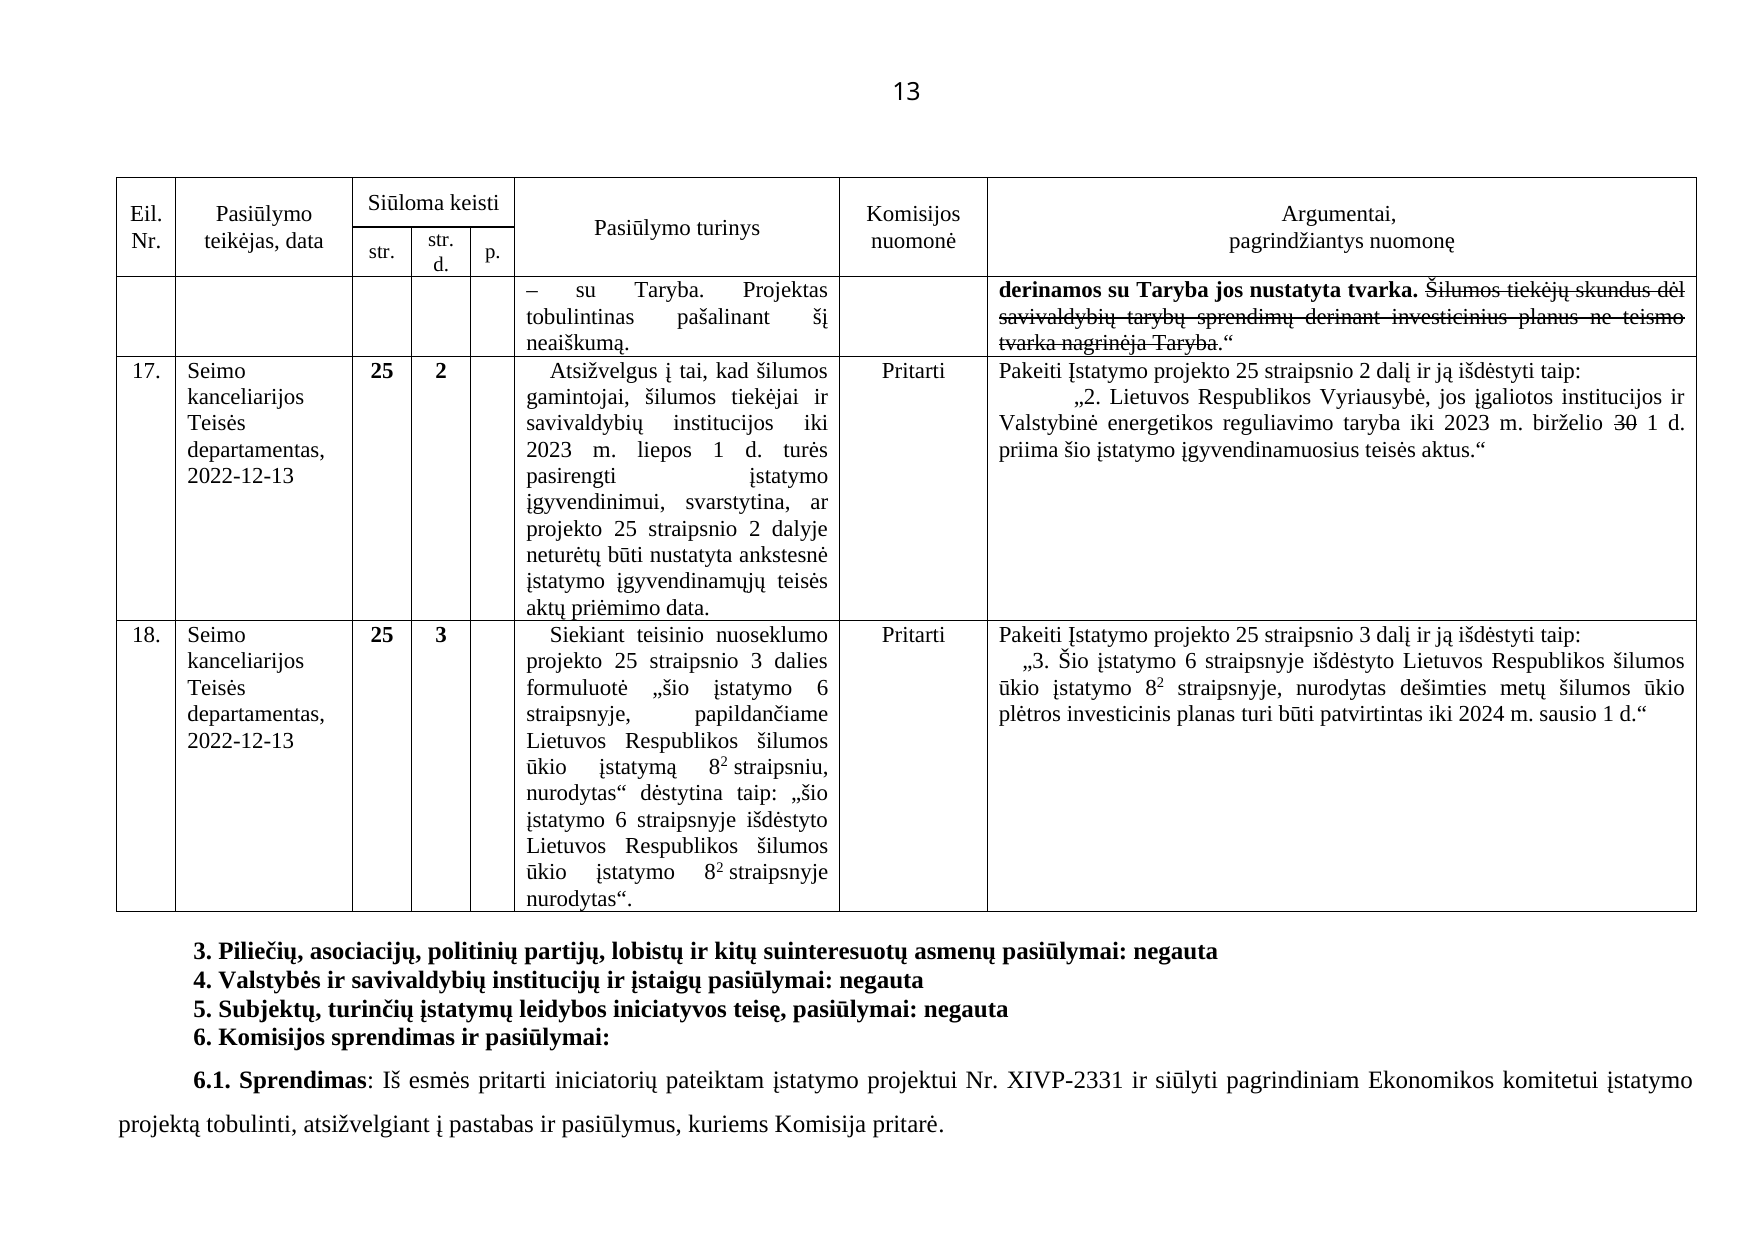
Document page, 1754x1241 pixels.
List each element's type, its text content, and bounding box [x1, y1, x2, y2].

table_cell 25 [353, 621, 411, 911]
table_cell derinamos su Taryba jos nustatyta tvarka. Šilumos tiekėjų skundus dėl savivaldybių tarybų sprendimų derinant investicinius planus ne teismo tvarka nagrinėja Taryba.“ [988, 277, 1696, 356]
table_cell [117, 277, 175, 356]
table_cell [353, 277, 411, 356]
table_header Argumentai, pagrindžiantys nuomonę [988, 178, 1696, 276]
table_header Eil. Nr. [117, 178, 175, 276]
table_cell [471, 357, 514, 620]
table_cell [840, 277, 987, 356]
table_cell [471, 277, 514, 356]
table_cell Pritarti [840, 357, 987, 620]
table_cell str. d. [412, 228, 470, 276]
table_cell Pakeiti Įstatymo projekto 25 straipsnio 3 dalį ir ją išdėstyti taip: „3. Šio įstatymo 6 straipsnyje išdėstyto Lietuvos Respublikos šilumos ūkio įstatymo 82 straipsnyje, nurodytas dešimties metų šilumos ūkio plėtros investicinis planas turi būti patvirtintas iki 2024 m. sausio 1 d.“ [988, 621, 1696, 911]
subtitle 4. Valstybės ir savivaldybių institucijų ir įstaigų pasiūlymai: negauta [118, 965, 1695, 994]
table_cell 2 [412, 357, 470, 620]
table_cell Seimo kanceliarijos Teisės departamentas, 2022-12-13 [176, 621, 352, 911]
table_cell Siekiant teisinio nuoseklumo projekto 25 straipsnio 3 dalies formuluotė „šio įstatymo 6 straipsnyje, papildančiame Lietuvos Respublikos šilumos ūkio įstatymą 82 straipsniu, nurodytas“ dėstytina taip: „šio įstatymo 6 straipsnyje išdėstyto Lietuvos Respublikos šilumos ūkio įstatymo 82 straipsnyje nurodytas“. [515, 621, 839, 911]
table_cell Atsižvelgus į tai, kad šilumos gamintojai, šilumos tiekėjai ir savivaldybių institucijos iki 2023 m. liepos 1 d. turės pasirengti įstatymo įgyvendinimui, svarstytina, ar projekto 25 straipsnio 2 dalyje neturėtų būti nustatyta ankstesnė įstatymo įgyvendinamųjų teisės aktų priėmimo data. [515, 357, 839, 620]
table_header Pasiūlymo turinys [515, 178, 839, 276]
table_cell Seimo kanceliarijos Teisės departamentas, 2022-12-13 [176, 357, 352, 620]
table_header Komisijos nuomonė [840, 178, 987, 276]
table_cell 18. [117, 621, 175, 911]
table_header Siūloma keisti [353, 178, 514, 226]
table_cell – su Taryba. Projektas tobulintinas pašalinant šį neaiškumą. [515, 277, 839, 356]
table_header Pasiūlymo teikėjas, data [176, 178, 352, 276]
table_cell 3 [412, 621, 470, 911]
table_cell [176, 277, 352, 356]
text 6. Komisijos sprendimas ir pasiūlymai: [118, 1022, 1695, 1051]
table_cell str. [353, 228, 411, 276]
subtitle 5. Subjektų, turinčių įstatymų leidybos iniciatyvos teisę, pasiūlymai: negauta [118, 994, 1695, 1022]
table_cell 17. [117, 357, 175, 620]
table_cell [471, 621, 514, 911]
table_cell [412, 277, 470, 356]
text 6.1. Sprendimas: Iš esmės pritarti iniciatorių pateiktam įstatymo projektui Nr. XIVP-2331 ir siūlyti pagrindiniam Ekonomikos komitetui įstatymo projektą tobulinti, atsižvelgiant į pastabas ir pasiūlymus, kuriems Komisija pritarė. [118, 1066, 1695, 1137]
table_cell 25 [353, 357, 411, 620]
subtitle 3. Piliečių, asociacijų, politinių partijų, lobistų ir kitų suinteresuotų asmenų pasiūlymai: negauta [118, 936, 1695, 965]
table_cell Pritarti [840, 621, 987, 911]
table_cell Pakeiti Įstatymo projekto 25 straipsnio 2 dalį ir ją išdėstyti taip: „2. Lietuvos Respublikos Vyriausybė, jos įgaliotos institucijos ir Valstybinė energetikos reguliavimo taryba iki 2023 m. birželio 30 1 d. priima šio įstatymo įgyvendinamuosius teisės aktus.“ [988, 357, 1696, 620]
table_cell p. [471, 228, 514, 276]
